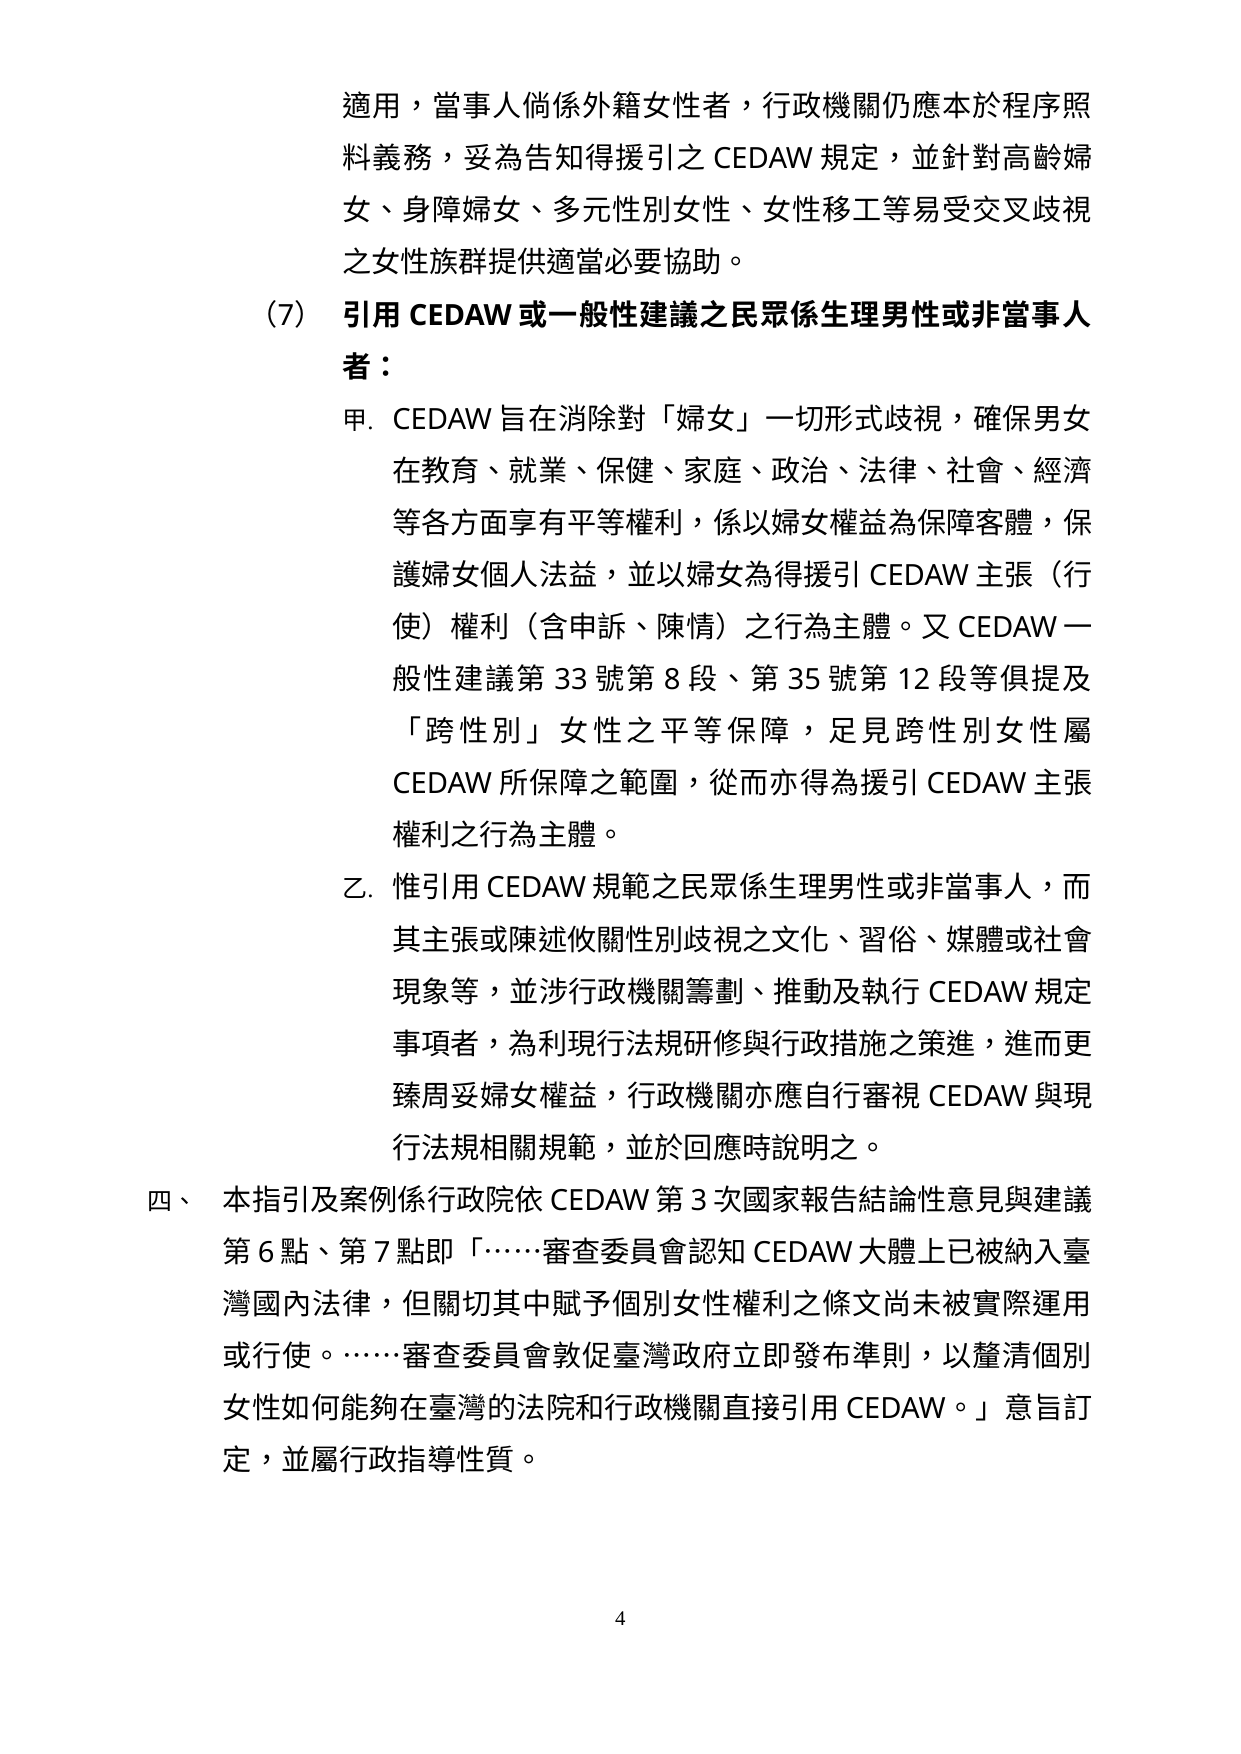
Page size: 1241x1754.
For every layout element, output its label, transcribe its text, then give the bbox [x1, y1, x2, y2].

list 惟引用CEDAW規範之民眾係生理男性或非當事人，而其主張或陳述攸關性別歧視之文化、習俗、媒體或社會現象等，並涉行政機關籌劃、推動及執行CEDAW規定事項者，為利現行法規研修與行政措施之策進，進而更臻周妥婦女權益，行政機關亦應自行審視CEDAW與現行法規相關規範，並於回應時說明之。 [342, 856, 1092, 1169]
list 本指引及案例係行政院依CEDAW第3次國家報告結論性意見與建議第6點、第7點即「……審查委員會認知CEDAW大體上已被納入臺灣國內法律，但關切其中賦予個別女性權利之條文尚未被實際運用或行使。……審查委員會敦促臺灣政府立即發布準則，以釐清個別女性如何能夠在臺灣的法院和行政機關直接引用CEDAW。」意旨訂定，並屬行政指導性質。 [148, 1169, 1092, 1481]
list 引用CEDAW或一般性建議之民眾係生理男性或非當事人者： [248, 283, 1092, 387]
text 適用，當事人倘係外籍女性者，行政機關仍應本於程序照料義務，妥為告知得援引之CEDAW規定，並針對高齡婦女、身障婦女、多元性別女性、女性移工等易受交叉歧視之女性族群提供適當必要協助。 [342, 75, 1092, 283]
list CEDAW旨在消除對「婦女」一切形式歧視，確保男女在教育、就業、保健、家庭、政治、法律、社會、經濟等各方面享有平等權利，係以婦女權益為保障客體，保護婦女個人法益，並以婦女為得援引CEDAW主張（行使）權利（含申訴、陳情）之行為主體。又CEDAW一般性建議第33號第8段、第35號第12段等俱提及「跨性別」女性之平等保障，足見跨性別女性屬CEDAW所保障之範圍，從而亦得為援引CEDAW主張權利之行為主體。 [342, 387, 1092, 856]
